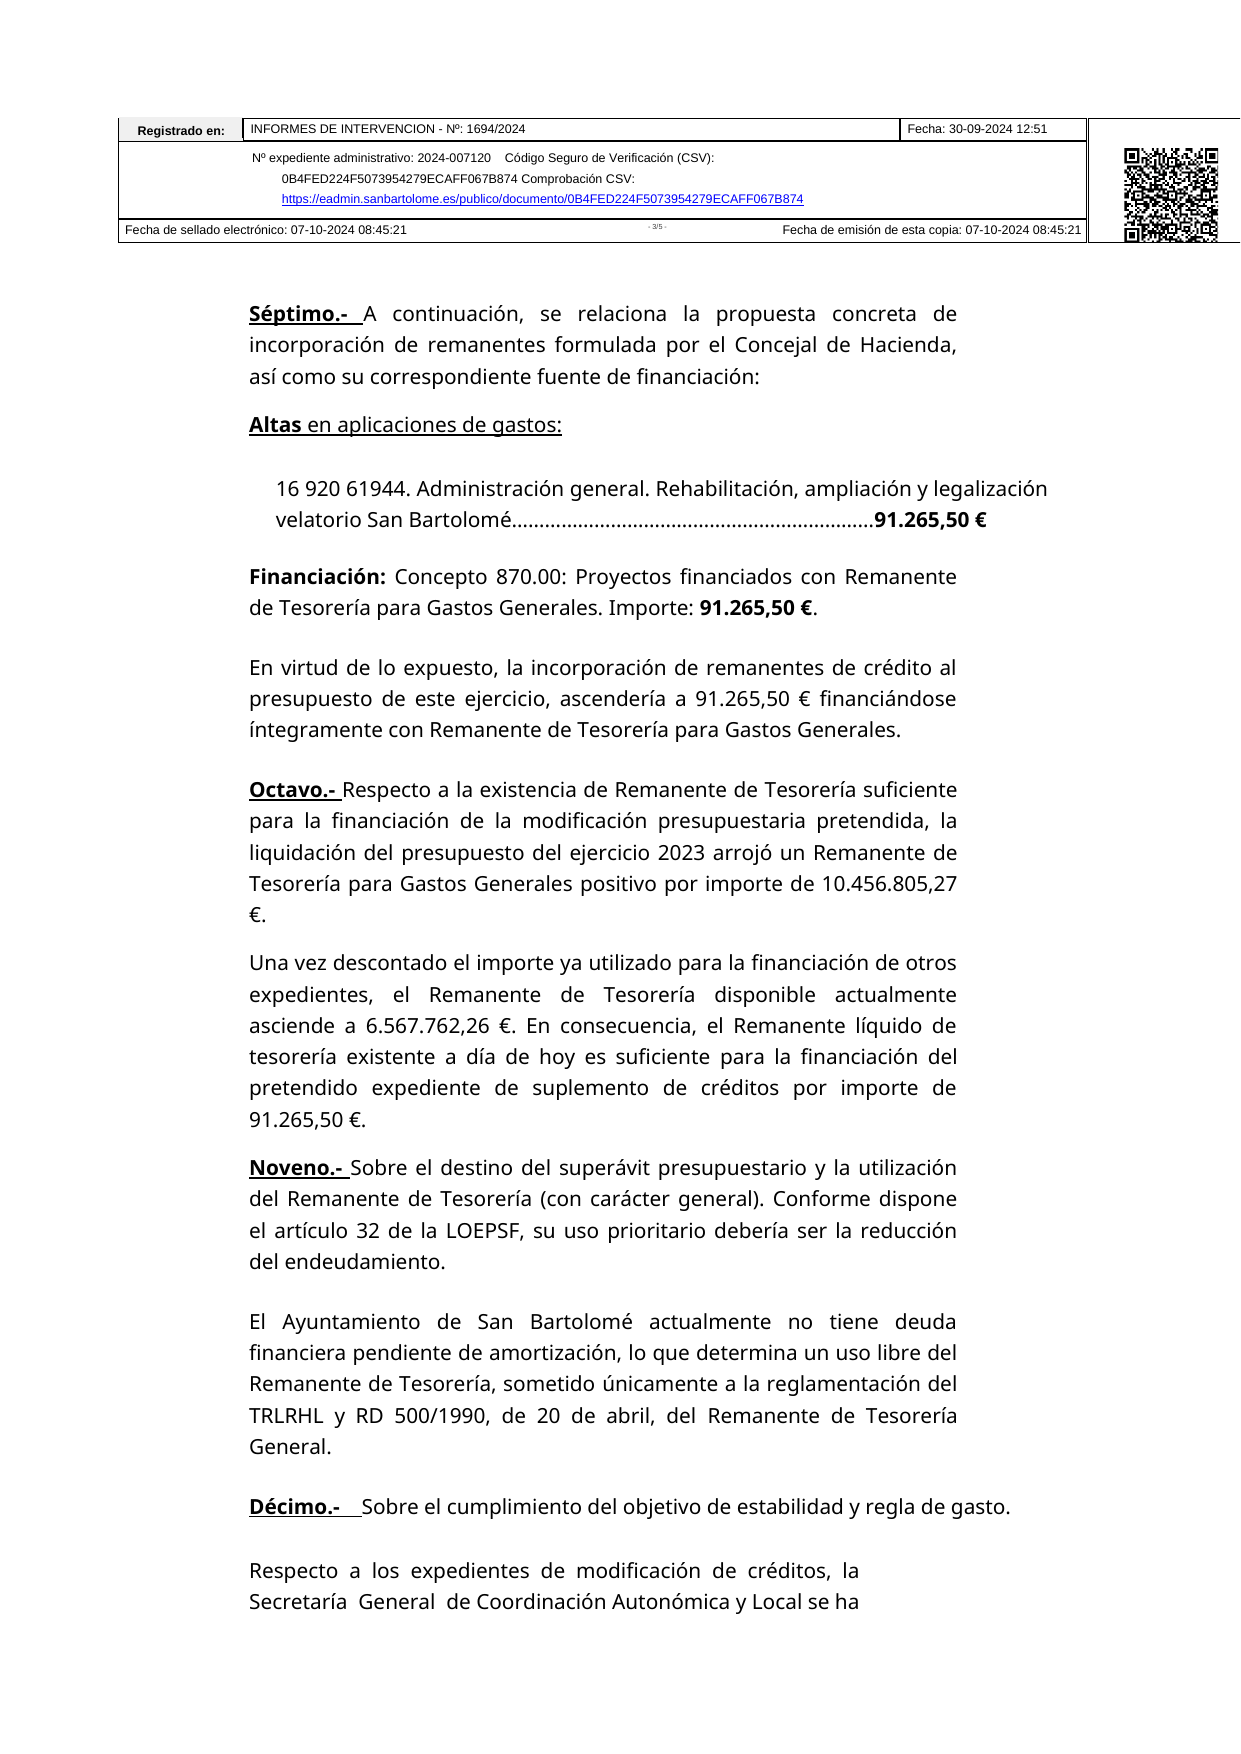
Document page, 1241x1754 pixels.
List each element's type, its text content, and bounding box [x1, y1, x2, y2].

table_cell Nº expediente administrativo: 2024-007120 Código Seguro de Verificación (CSV): 0B4FED224F5073954279ECAFF067B874 Comprobación CSV: https://eadmin.sanbartolome.es/publico/documento/0B4FED224F5073954279ECAFF067B874 [119, 142, 1086, 218]
table_header [1089, 119, 1240, 242]
text En virtud de lo expuesto, la incorporación de remanentes de crédito al presupuesto de este ejercicio, ascendería a 91.265,50 € financiándose íntegramente con Remanente de Tesorería para Gastos Generales. [249, 653, 957, 744]
table_cell INFORMES DE INTERVENCION - Nº: 1694/2024 [244, 119, 899, 140]
text Séptimo.- A continuación, se relaciona la propuesta concreta de incorporación de remanentes formulada por el Concejal de Hacienda, así como su correspondiente fuente de financiación: [249, 299, 958, 390]
text Décimo.- Sobre el cumplimiento del objetivo de estabilidad y regla de gasto. [249, 1492, 1122, 1520]
text El Ayuntamiento de San Bartolomé actualmente no tiene deuda financiera pendiente de amortización, lo que determina un uso libre del Remanente de Tesorería, sometido únicamente a la reglamentación del TRLRHL y RD 500/1990, de 20 de abril, del Remanente de Tesorería General. [249, 1307, 958, 1461]
text Una vez descontado el importe ya utilizado para la financiación de otros expedientes, el Remanente de Tesorería disponible actualmente asciende a 6.567.762,26 €. En consecuencia, el Remanente líquido de tesorería existente a día de hoy es suficiente para la financiación del pretendido expediente de suplemento de créditos por importe de 91.265,50 €. [249, 948, 958, 1133]
text velatorio San Bartolomé…………………………………………………………91.265,50 € [249, 505, 1122, 533]
table_cell Registrado en: [119, 121, 242, 138]
text Noveno.- Sobre el destino del superávit presupuestario y la utilización del Remanente de Tesorería (con carácter general). Conforme dispone el artículo 32 de la LOEPSF, su uso prioritario debería ser la reducción del endeudamiento. [249, 1153, 958, 1275]
table_cell Fecha de sellado electrónico: 07-10-2024 08:45:21 - 3/5 - Fecha de emisión de esta copia: 07-10-2024 08:45:21 [119, 220, 1086, 242]
table_cell Fecha: 30-09-2024 12:51 [901, 119, 1086, 140]
text 16 920 61944. Administración general. Rehabilitación, ampliación y legalización [276, 474, 1122, 502]
text Altas en aplicaciones de gastos: [249, 410, 1122, 438]
text Financiación: Concepto 870.00: Proyectos financiados con Remanente de Tesorería para Gastos Generales. Importe: 91.265,50 €. [249, 562, 958, 621]
text Respecto a los expedientes de modificación de créditos, la Secretaría General de Coordinación Autonómica y Local se ha [249, 1556, 957, 1616]
text Octavo.- Respecto a la existencia de Remanente de Tesorería suficiente para la financiación de la modificación presupuestaria pretendida, la liquidación del presupuesto del ejercicio 2023 arrojó un Remanente de Tesorería para Gastos Generales positivo por importe de 10.456.805,27 €. [249, 775, 958, 928]
